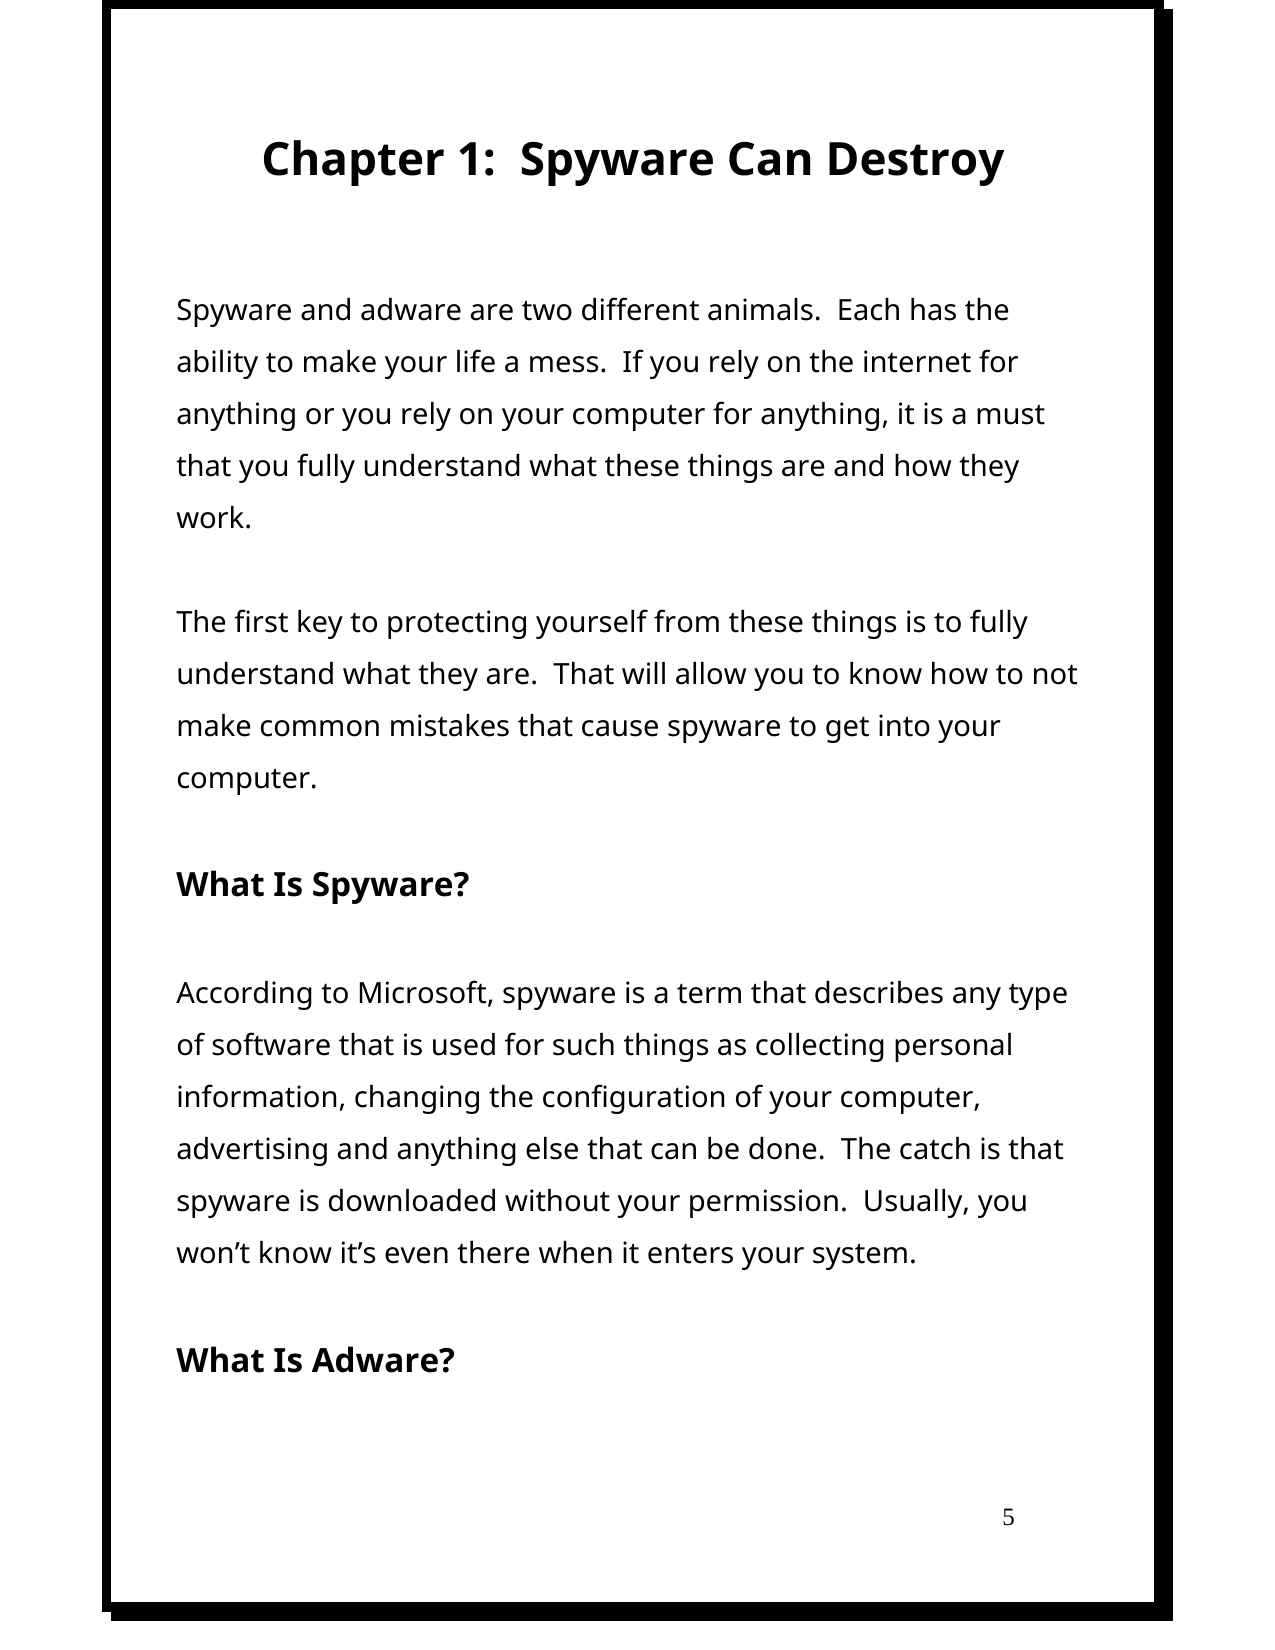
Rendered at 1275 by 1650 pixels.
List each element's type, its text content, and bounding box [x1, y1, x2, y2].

text Chapter 1: Spyware Can Destroy [176, 126, 1089, 188]
text Spyware and adware are two different animals. Each has the ability to make your life a mess. If you rely on the internet for anything or you rely on your computer for anything, it is a must that you fully understand what these things are and how they work. [176, 289, 1089, 537]
text According to Microsoft, spyware is a term that describes any type of software that is used for such things as collecting personal information, changing the configuration of your computer, advertising and anything else that can be done. The catch is that spyware is downloaded without your permission. Usually, you won’t know it’s even there when it enters your system. [176, 972, 1089, 1272]
text What Is Adware? [176, 1336, 1089, 1382]
text What Is Spyware? [176, 861, 1089, 906]
text The first key to protecting yourself from these things is to fully understand what they are. That will allow you to know how to not make common mistakes that cause spyware to get into your computer. [176, 601, 1089, 797]
